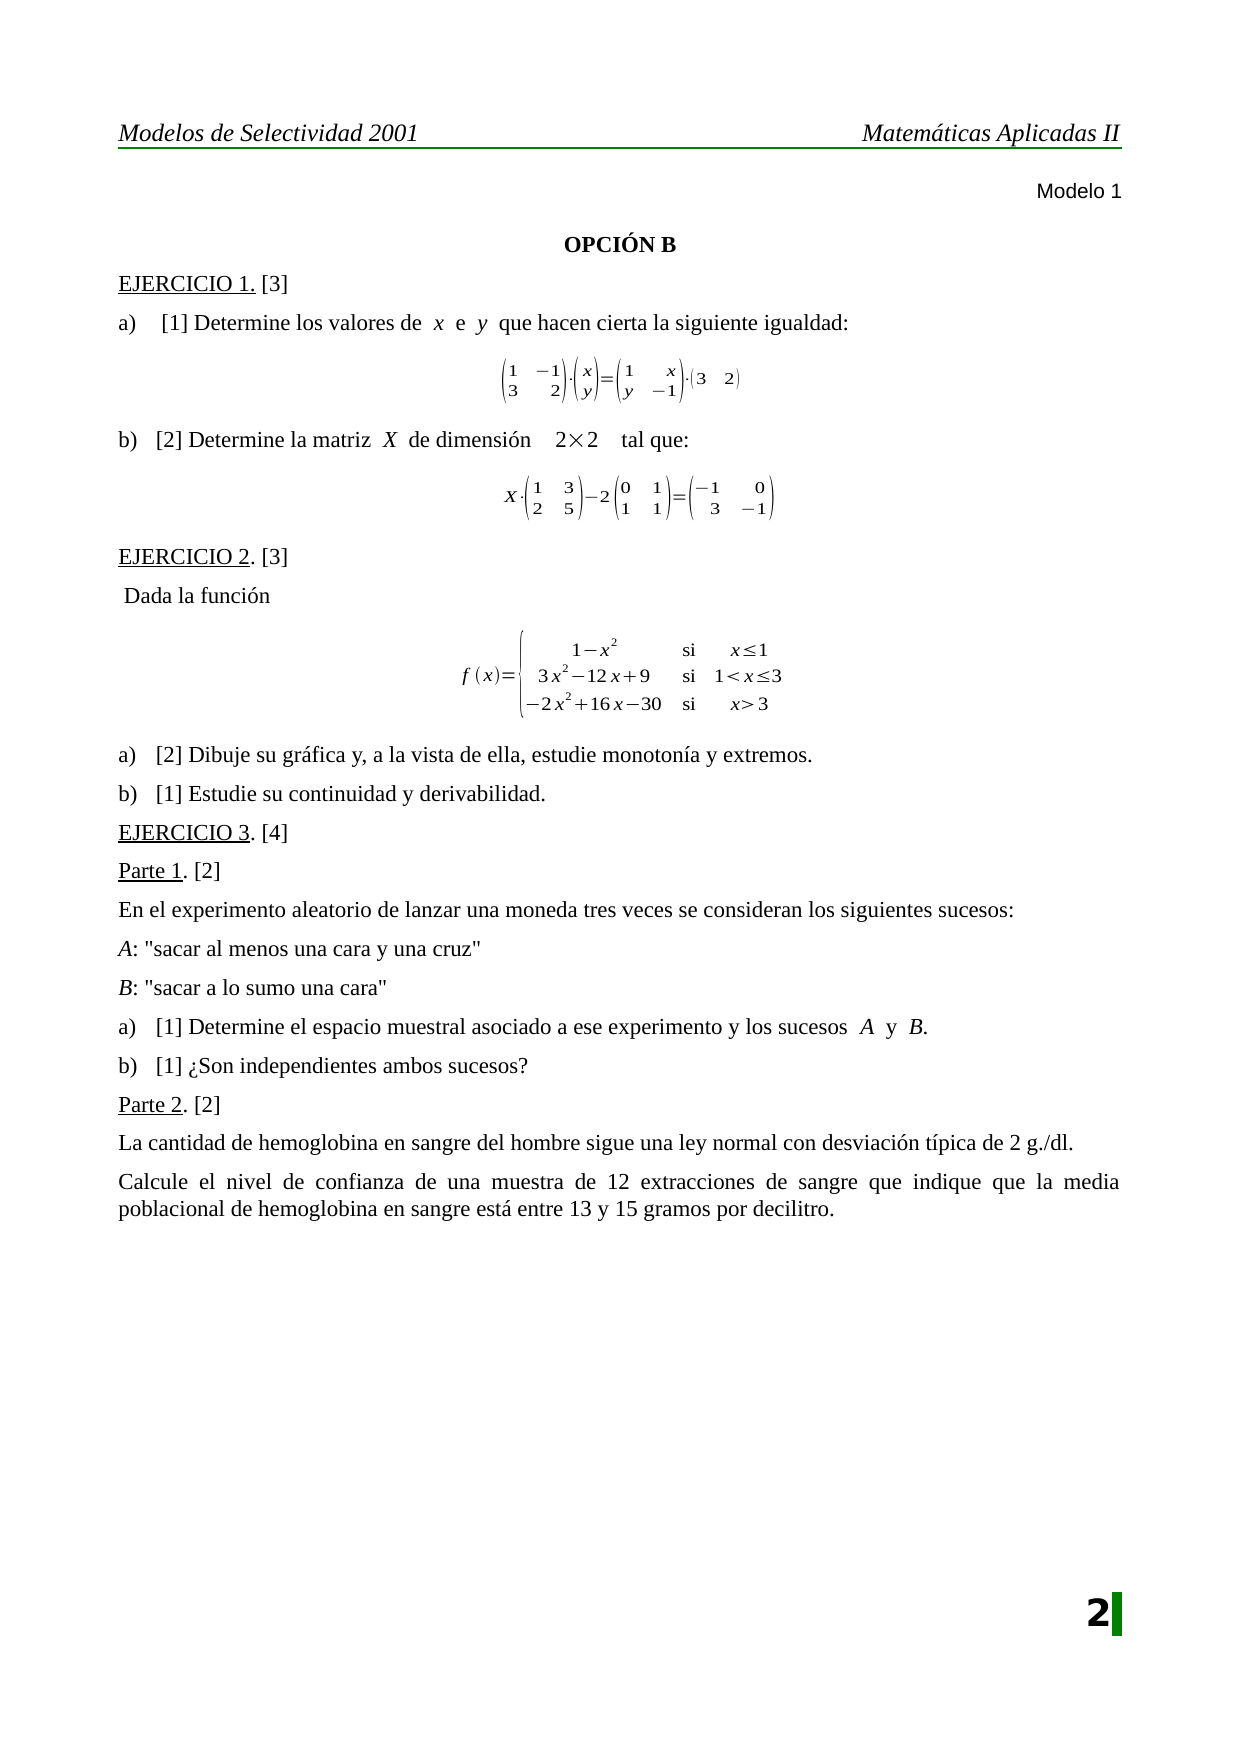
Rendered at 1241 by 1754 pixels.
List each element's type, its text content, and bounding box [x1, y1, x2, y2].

list [2] Determine la matriz X de dimensión tal que: [118, 425, 1122, 453]
text Calcule el nivel de confianza de una muestra de 12 extracciones de sangre que indique que la media poblacional de hemoglobina en sangre está entre 13 y 15 gramos por decilitro. [118, 1168, 1122, 1221]
text EJERCICIO 3. [4] [118, 819, 1122, 845]
text En el experimento aleatorio de lanzar una moneda tres veces se consideran los siguientes sucesos: [118, 896, 1122, 923]
list [1] ¿Son independientes ambos sucesos? [118, 1052, 1122, 1078]
text Modelo 1 [118, 178, 1122, 202]
text Parte 2. [2] [118, 1091, 1122, 1117]
text Parte 1. [2] [118, 857, 1122, 884]
text EJERCICIO 1. [3] [118, 270, 1122, 296]
list [1] Determine el espacio muestral asociado a ese experimento y los sucesos A y B. [118, 1013, 1122, 1039]
text OPCIÓN B [118, 231, 1122, 257]
list [1] Estudie su continuidad y derivabilidad. [118, 780, 1122, 806]
list [1] Determine los valores de x e y que hacen cierta la siguiente igualdad: [118, 309, 1122, 335]
text EJERCICIO 2. [3] [118, 543, 1122, 569]
list [2] Dibuje su gráfica y, a la vista de ella, estudie monotonía y extremos. [118, 741, 1122, 767]
text B: "sacar a lo sumo una cara" [118, 974, 1122, 1000]
text Dada la función [118, 582, 1122, 608]
text La cantidad de hemoglobina en sangre del hombre sigue una ley normal con desviación típica de 2 g./dl. [118, 1129, 1122, 1156]
text A: "sacar al menos una cara y una cruz" [118, 935, 1122, 962]
